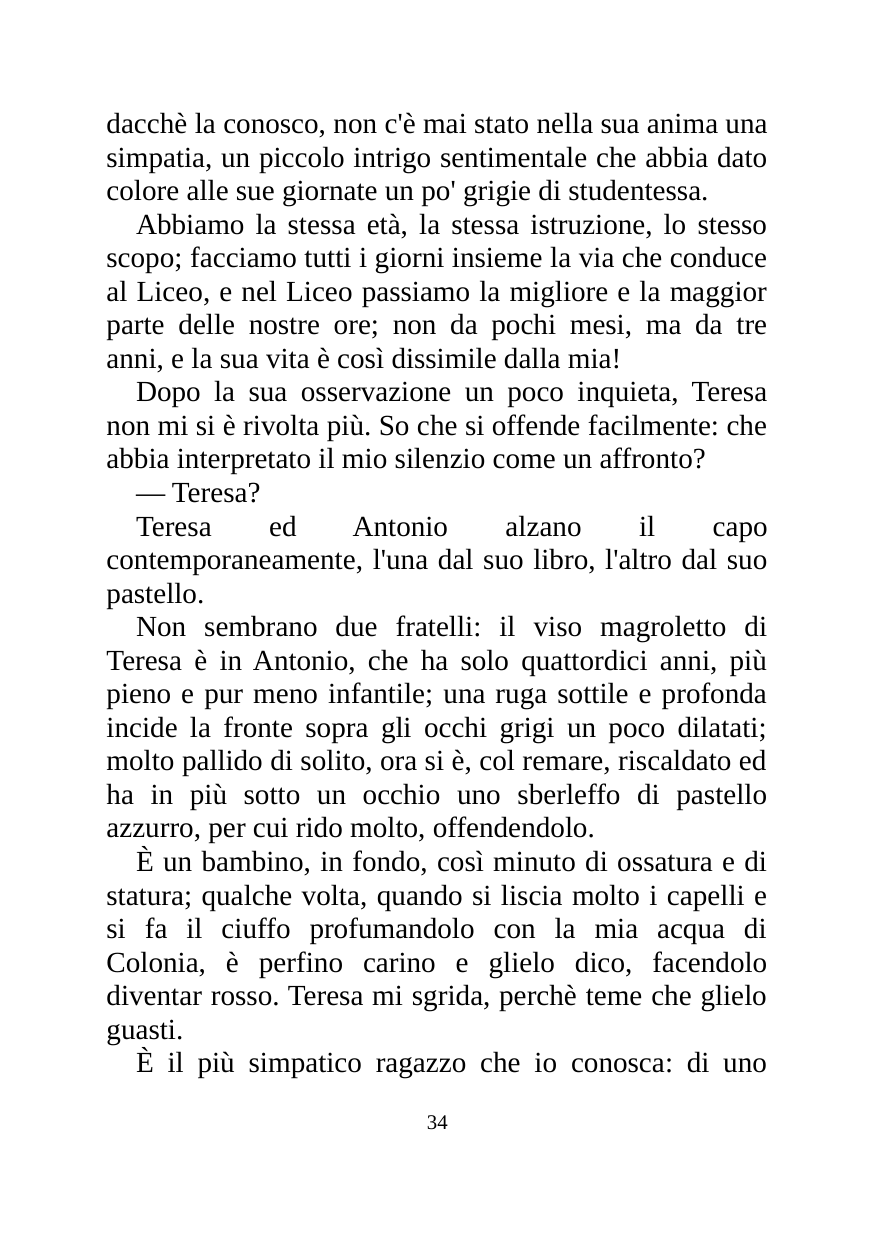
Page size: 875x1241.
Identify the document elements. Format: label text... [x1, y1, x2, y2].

text Abbiamo la stessa età, la stessa istruzione, lo stesso scopo; facciamo tutti i giorni insieme la via che conduce al Liceo, e nel Liceo passiamo la migliore e la maggior parte delle nostre ore; non da pochi mesi, ma da tre anni, e la sua vita è così dissimile dalla mia! [106, 207, 768, 374]
text È il più simpatico ragazzo che io conosca: di uno [106, 1045, 768, 1079]
text Dopo la sua osservazione un poco inquieta, Teresa non mi si è rivolta più. So che si offende facilmente: che abbia interpretato il mio silenzio come un affronto? [106, 374, 768, 475]
text Teresa ed Antonio alzano il capo contemporaneamente, l'una dal suo libro, l'altro dal suo pastello. [106, 509, 768, 609]
text Non sembrano due fratelli: il viso magroletto di Teresa è in Antonio, che ha solo quattordici anni, più pieno e pur meno infantile; una ruga sottile e profonda incide la fronte sopra gli occhi grigi un poco dilatati; molto pallido di solito, ora si è, col remare, riscaldato ed ha in più sotto un occhio uno sberleffo di pastello azzurro, per cui rido molto, offendendolo. [106, 609, 768, 844]
text — Teresa? [106, 475, 768, 509]
text È un bambino, in fondo, così minuto di ossatura e di statura; qualche volta, quando si liscia molto i capelli e si fa il ciuffo profumandolo con la mia acqua di Colonia, è perfino carino e glielo dico, facendolo diventar rosso. Teresa mi sgrida, perchè teme che glielo guasti. [106, 844, 768, 1045]
text dacchè la conosco, non c'è mai stato nella sua anima una simpatia, un piccolo intrigo sentimentale che abbia dato colore alle sue giornate un po' grigie di studentessa. [106, 106, 768, 207]
